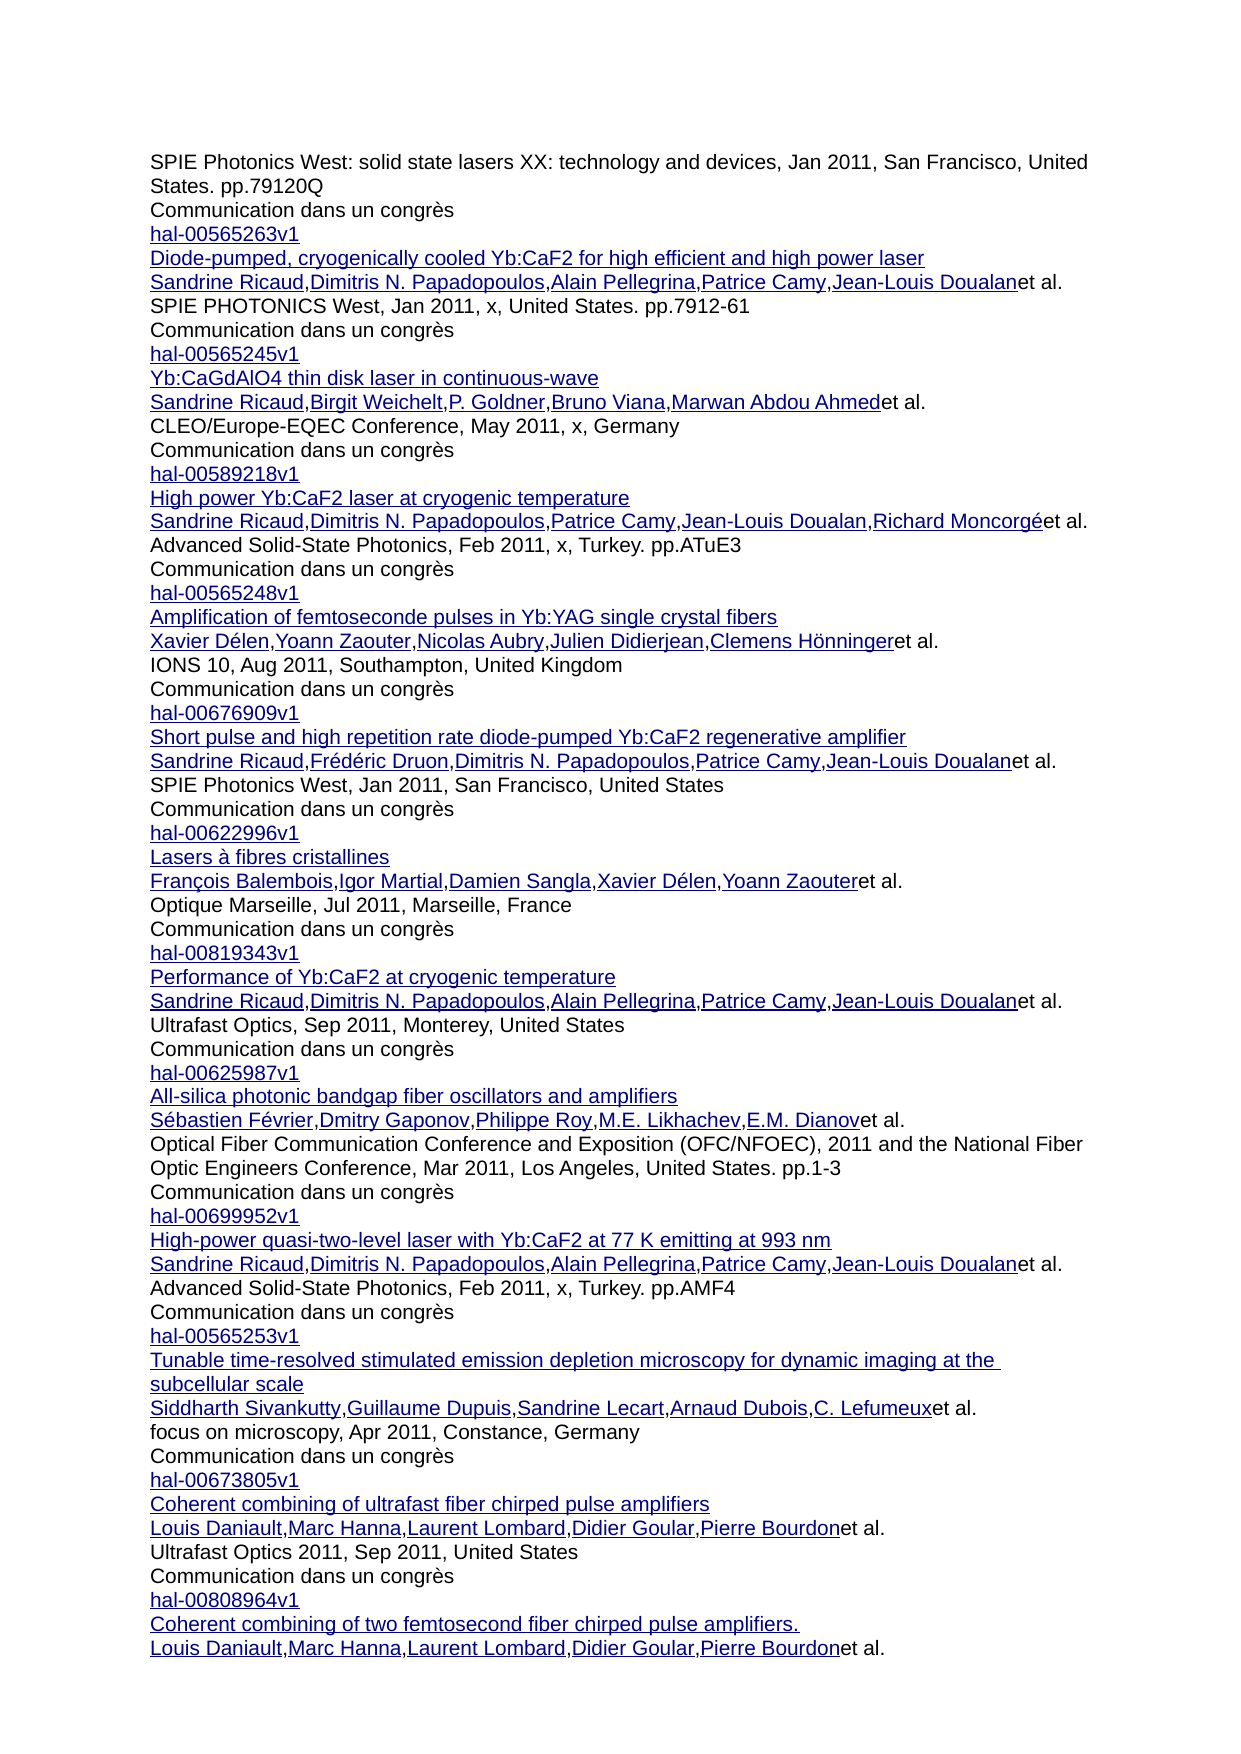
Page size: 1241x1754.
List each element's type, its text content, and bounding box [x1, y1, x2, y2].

table_cell SPIE Photonics West: solid state lasers XX: technology and devices, Jan 2011, San Francisco, United States. pp.79120Q Communication dans un congrès hal-00565263v1 [150, 150, 1090, 246]
table_cell Performance of Yb:CaF2 at cryogenic temperature Sandrine Ricaud,Dimitris N. Papadopoulos,Alain Pellegrina,Patrice Camy,Jean-Louis Doualanet al. Ultrafast Optics, Sep 2011, Monterey, United States Communication dans un congrès hal-00625987v1 [150, 965, 1090, 1084]
table_cell Coherent combining of ultrafast fiber chirped pulse amplifiers Louis Daniault,Marc Hanna,Laurent Lombard,Didier Goular,Pierre Bourdonet al. Ultrafast Optics 2011, Sep 2011, United States Communication dans un congrès hal-00808964v1 [150, 1492, 1090, 1611]
table_cell High power Yb:CaF2 laser at cryogenic temperature Sandrine Ricaud,Dimitris N. Papadopoulos,Patrice Camy,Jean-Louis Doualan,Richard Moncorgéet al. Advanced Solid-State Photonics, Feb 2011, x, Turkey. pp.ATuE3 Communication dans un congrès hal-00565248v1 [150, 485, 1090, 605]
table_cell Tunable time-resolved stimulated emission depletion microscopy for dynamic imaging at the subcellular scale Siddharth Sivankutty,Guillaume Dupuis,Sandrine Lecart,Arnaud Dubois,C. Lefumeuxet al. focus on microscopy, Apr 2011, Constance, Germany Communication dans un congrès hal-00673805v1 [150, 1348, 1090, 1492]
table_cell High-power quasi-two-level laser with Yb:CaF2 at 77 K emitting at 993 nm Sandrine Ricaud,Dimitris N. Papadopoulos,Alain Pellegrina,Patrice Camy,Jean-Louis Doualanet al. Advanced Solid-State Photonics, Feb 2011, x, Turkey. pp.AMF4 Communication dans un congrès hal-00565253v1 [150, 1228, 1090, 1348]
table_cell Short pulse and high repetition rate diode-pumped Yb:CaF2 regenerative amplifier Sandrine Ricaud,Frédéric Druon,Dimitris N. Papadopoulos,Patrice Camy,Jean-Louis Doualanet al. SPIE Photonics West, Jan 2011, San Francisco, United States Communication dans un congrès hal-00622996v1 [150, 725, 1090, 845]
table_cell Diode-pumped, cryogenically cooled Yb:CaF2 for high efficient and high power laser Sandrine Ricaud,Dimitris N. Papadopoulos,Alain Pellegrina,Patrice Camy,Jean-Louis Doualanet al. SPIE PHOTONICS West, Jan 2011, x, United States. pp.7912-61 Communication dans un congrès hal-00565245v1 [150, 246, 1090, 366]
table_cell Yb:CaGdAlO4 thin disk laser in continuous-wave Sandrine Ricaud,Birgit Weichelt,P. Goldner,Bruno Viana,Marwan Abdou Ahmedet al. CLEO/Europe-EQEC Conference, May 2011, x, Germany Communication dans un congrès hal-00589218v1 [150, 366, 1090, 485]
table_cell Lasers à fibres cristallines François Balembois,Igor Martial,Damien Sangla,Xavier Délen,Yoann Zaouteret al. Optique Marseille, Jul 2011, Marseille, France Communication dans un congrès hal-00819343v1 [150, 845, 1090, 964]
table_cell All-silica photonic bandgap fiber oscillators and amplifiers Sébastien Février,Dmitry Gaponov,Philippe Roy,M.E. Likhachev,E.M. Dianovet al. Optical Fiber Communication Conference and Exposition (OFC/NFOEC), 2011 and the National Fiber Optic Engineers Conference, Mar 2011, Los Angeles, United States. pp.1-3 Communication dans un congrès hal-00699952v1 [150, 1084, 1090, 1228]
table_cell Coherent combining of two femtosecond fiber chirped pulse amplifiers. Louis Daniault,Marc Hanna,Laurent Lombard,Didier Goular,Pierre Bourdonet al. [150, 1611, 1090, 1659]
table_cell Amplification of femtoseconde pulses in Yb:YAG single crystal fibers Xavier Délen,Yoann Zaouter,Nicolas Aubry,Julien Didierjean,Clemens Hönningeret al. IONS 10, Aug 2011, Southampton, United Kingdom Communication dans un congrès hal-00676909v1 [150, 605, 1090, 725]
